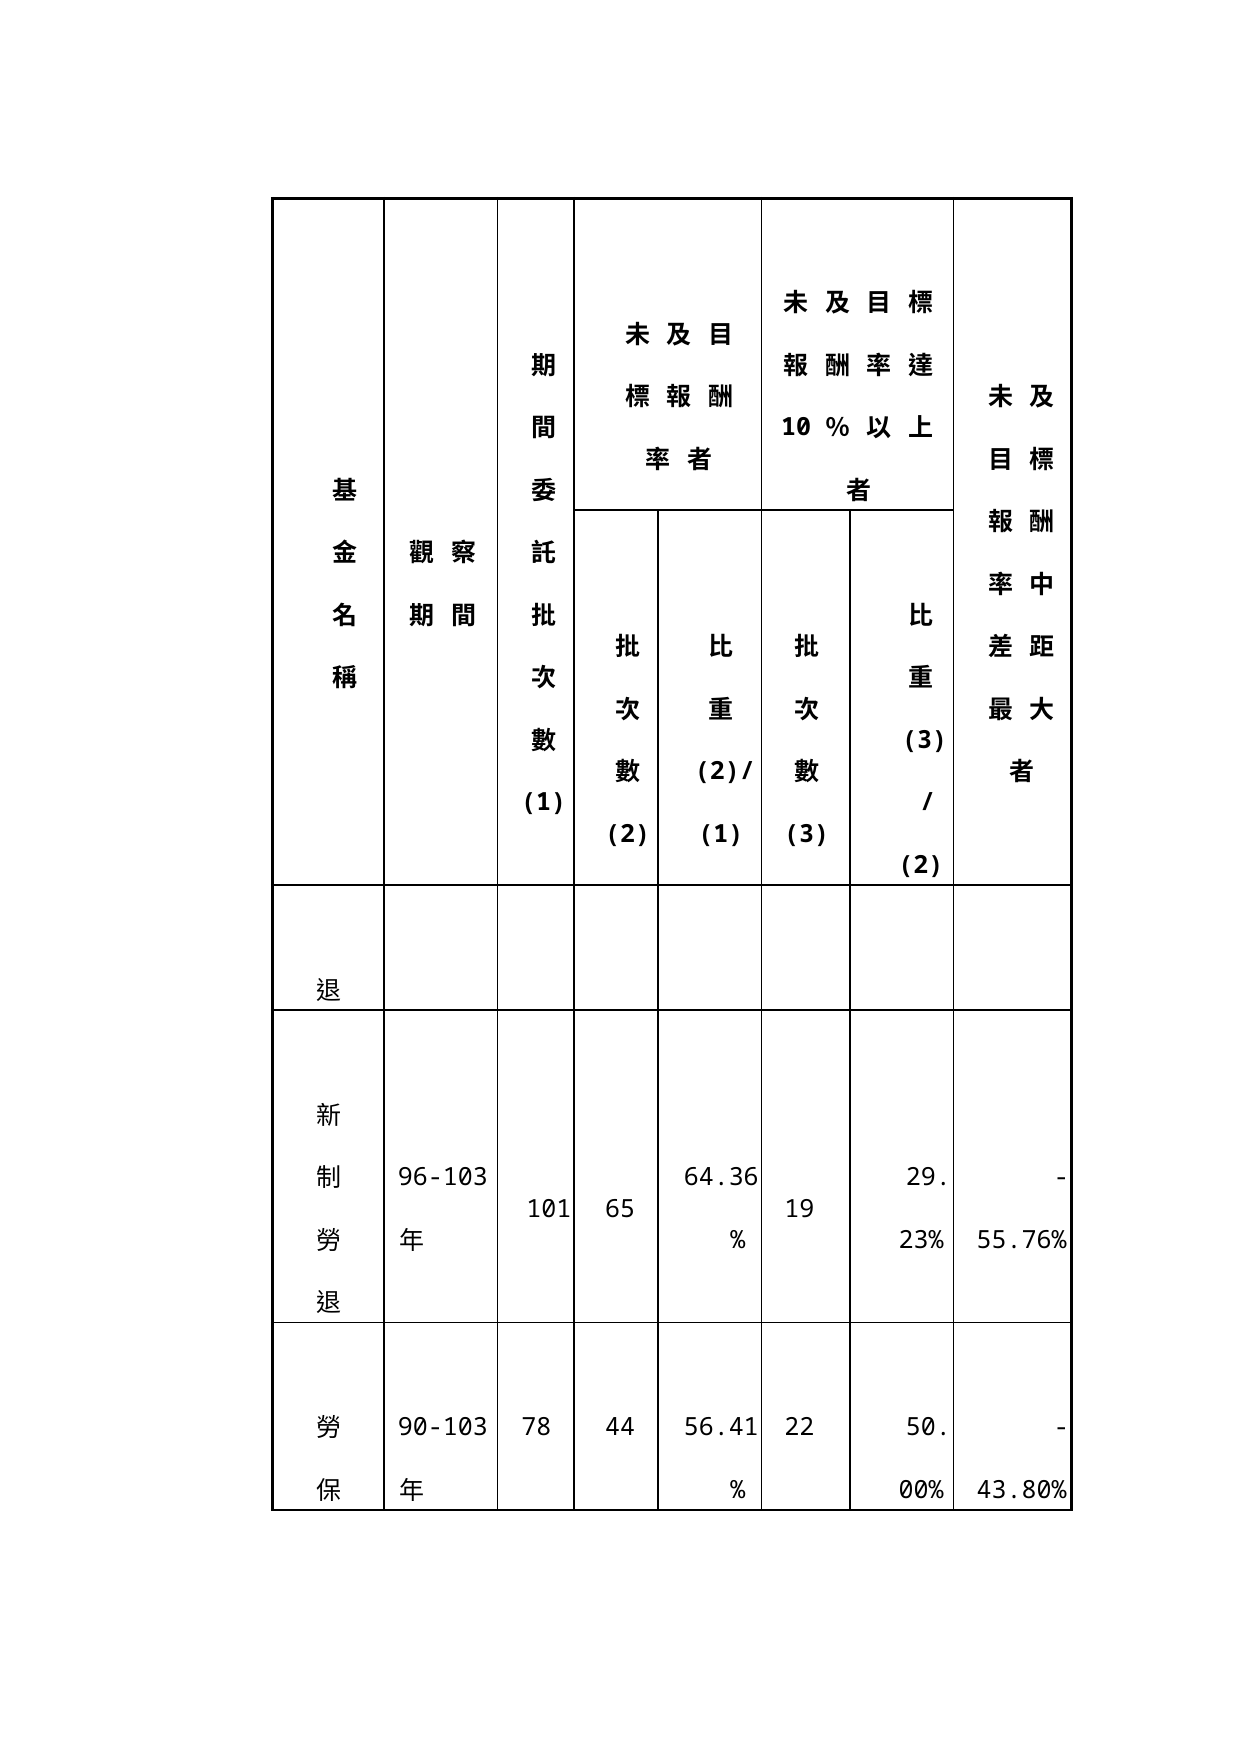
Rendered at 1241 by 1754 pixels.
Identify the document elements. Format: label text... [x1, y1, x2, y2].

table_cell 22 [762, 1323, 849, 1509]
table_cell 19 [762, 1011, 849, 1322]
table_header 未及目標報酬率者 [575, 200, 761, 509]
table_cell [385, 886, 497, 1009]
table_cell 78 [498, 1323, 573, 1509]
table_cell 勞保 [274, 1323, 383, 1509]
table_header 期間委託批次數(1) [498, 200, 573, 884]
table_cell [498, 886, 573, 1009]
table_cell 退 [274, 886, 383, 1009]
table_cell [575, 886, 657, 1009]
table_cell 比重(3)/(2) [851, 511, 953, 884]
table_cell 29.23% [851, 1011, 953, 1322]
table_cell 56.41% [659, 1323, 761, 1509]
table_cell [762, 886, 849, 1009]
table_cell -43.80% [954, 1323, 1070, 1509]
table_cell 96-103年 [385, 1011, 497, 1322]
table_cell [954, 886, 1070, 1009]
table_cell 批次數(3) [762, 511, 849, 884]
table_cell 44 [575, 1323, 657, 1509]
table_header 未及目標報酬率中差距最大者 [954, 200, 1070, 884]
table_cell 90-103年 [385, 1323, 497, 1509]
table_cell 批次數(2) [575, 511, 657, 884]
table_header 基金名稱 [274, 200, 383, 884]
table_cell -55.76% [954, 1011, 1070, 1322]
table_cell [659, 886, 761, 1009]
table_cell [851, 886, 953, 1009]
table_header 觀察期間 [385, 200, 497, 884]
table_cell 新制勞退 [274, 1011, 383, 1322]
table_cell 65 [575, 1011, 657, 1322]
table_header 未及目標報酬率達10％以上者 [762, 200, 953, 509]
table_cell 50.00% [851, 1323, 953, 1509]
table_cell 64.36% [659, 1011, 761, 1322]
table_cell 比重(2)/(1) [659, 511, 761, 884]
table_cell 101 [498, 1011, 573, 1322]
